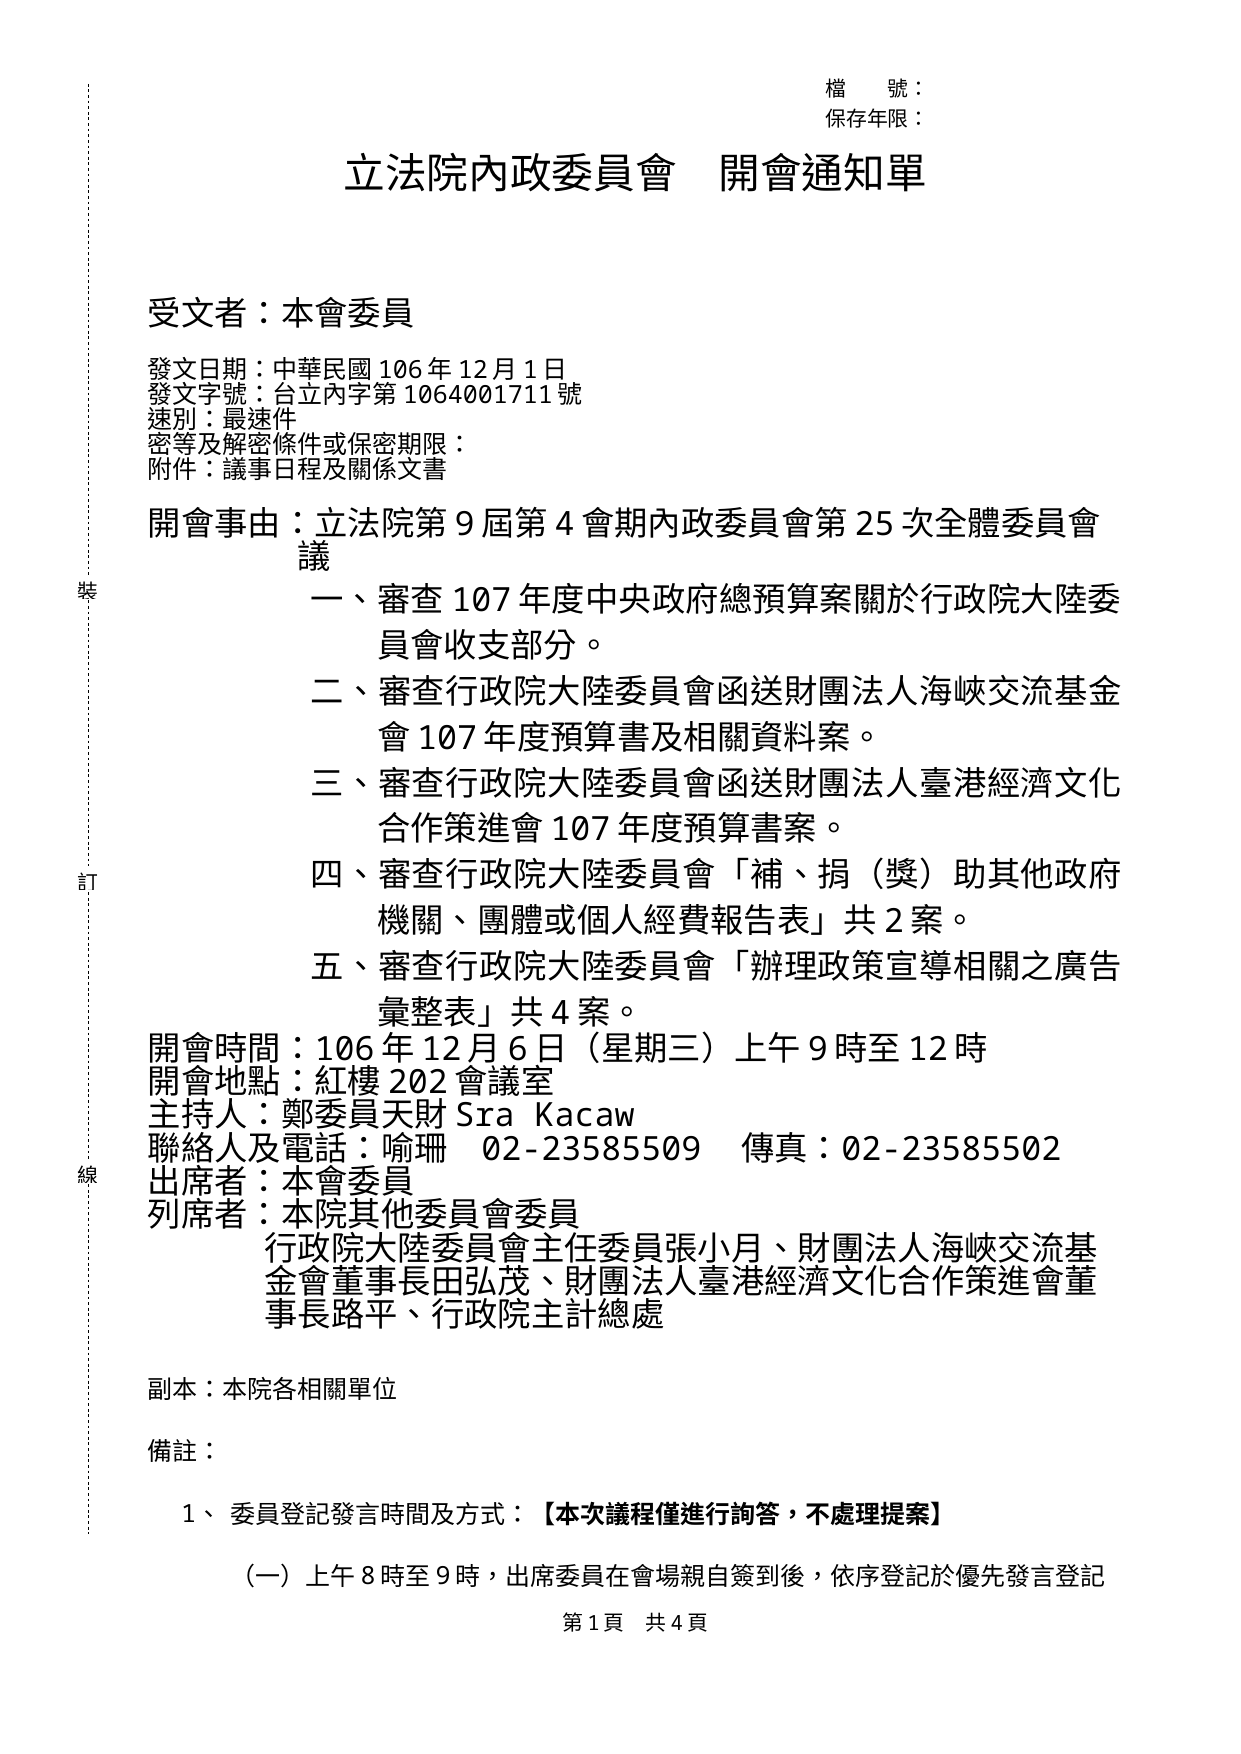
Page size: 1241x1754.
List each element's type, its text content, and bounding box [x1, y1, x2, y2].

text 發文字號：台立內字第1064001711號 [148, 383, 1122, 408]
text 一、審查107年度中央政府總預算案關於行政院大陸委員會收支部分。 [310, 575, 1122, 667]
text 列席者：本院其他委員會委員 行政院大陸委員會主任委員張小月、財團法人海峽交流基金會董事長田弘茂、財團法人臺港經濟文化合作策進會董事長路平、行政院主計總處 [148, 1200, 1122, 1333]
text 出席者：本會委員 [148, 1167, 1122, 1200]
text 保存年限： [825, 102, 1070, 132]
text 開會時間：106年12月6日（星期三）上午9時至12時 [148, 1033, 1122, 1067]
text 五、審查行政院大陸委員會「辦理政策宣導相關之廣告彙整表」共4案。 [310, 942, 1122, 1033]
text 三、審查行政院大陸委員會函送財團法人臺港經濟文化合作策進會107年度預算書案。 [310, 758, 1122, 850]
text 開會地點：紅樓202會議室 [148, 1067, 1122, 1100]
text 密等及解密條件或保密期限： [148, 433, 1122, 458]
text 備註： [148, 1408, 1122, 1471]
title [810, 64, 1085, 151]
text 檔 號： [825, 72, 1070, 102]
list 委員登記發言時間及方式：【本次議程僅進行詢答，不處理提案】 （一）上午8時至9時，出席委員在會場親自簽到後，依序登記於優先發言登記 [181, 1471, 1122, 1596]
text 聯絡人及電話：喻珊 02-23585509 傳真：02-23585502 [148, 1133, 1122, 1167]
text 受文者：本會委員 [148, 296, 1122, 333]
text 附件：議事日程及關係文書 [148, 458, 1122, 483]
text 主持人：鄭委員天財Sra Kacaw [148, 1100, 1122, 1133]
text 二、審查行政院大陸委員會函送財團法人海峽交流基金會107年度預算書及相關資料案。 [310, 667, 1122, 758]
text 開會事由：立法院第9屆第4會期內政委員會第25次全體委員會議 [148, 508, 1122, 575]
title 立法院內政委員會 開會通知單 [148, 158, 1122, 233]
text 發文日期：中華民國106年12月1日 [148, 358, 1122, 383]
text 速別：最速件 [148, 408, 1122, 433]
text 副本：本院各相關單位 [148, 1346, 1122, 1408]
text 四、審查行政院大陸委員會「補、捐（獎）助其他政府機關、團體或個人經費報告表」共2案。 [310, 850, 1122, 942]
